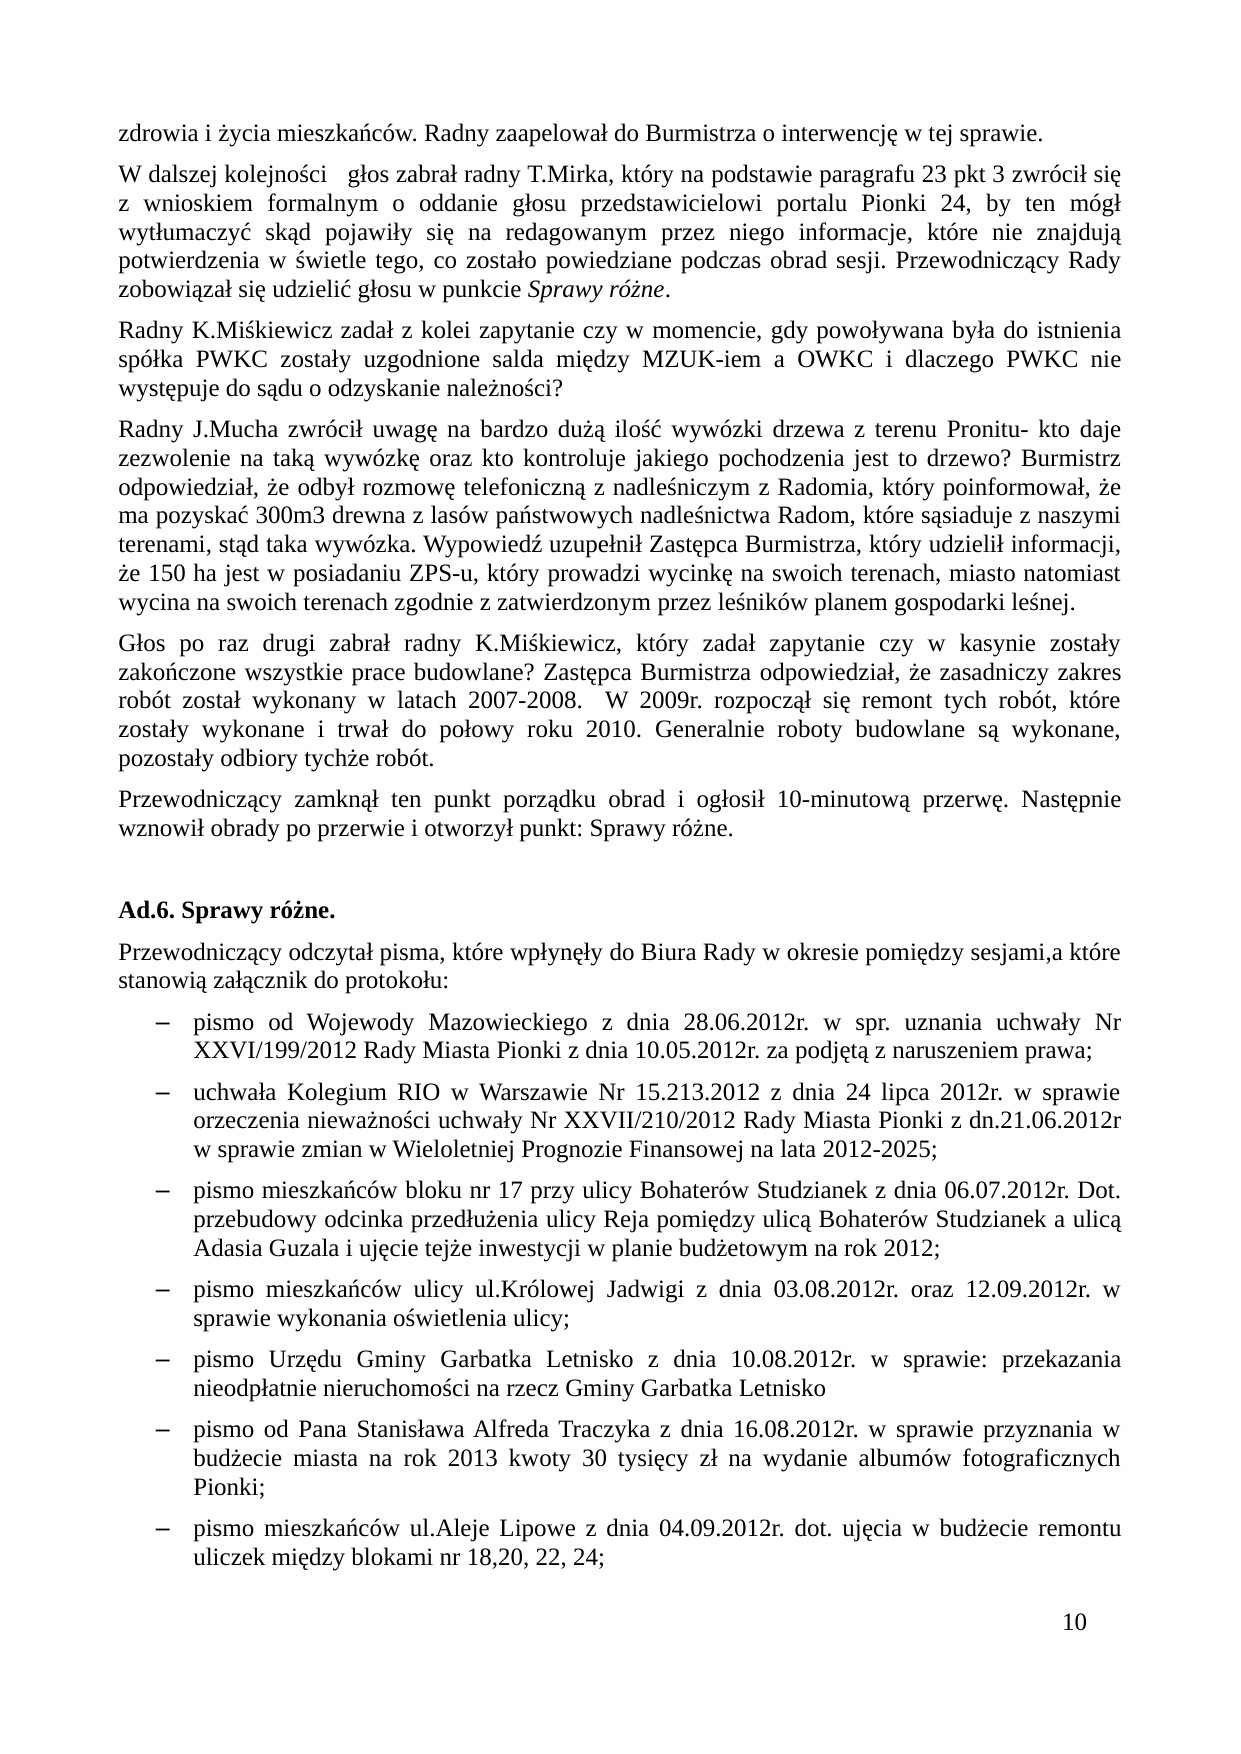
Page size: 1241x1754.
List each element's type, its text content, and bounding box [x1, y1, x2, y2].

text Ad.6. Sprawy różne. [118, 896, 1122, 924]
text Przewodniczący zamknął ten punkt porządku obrad i ogłosił 10-minutową przerwę. Następnie wznowił obrady po przerwie i otworzył punkt: Sprawy różne. [118, 784, 1122, 842]
list pismo mieszkańców ulicy ul.Królowej Jadwigi z dnia 03.08.2012r. oraz 12.09.2012r. w sprawie wykonania oświetlenia ulicy; [156, 1274, 1122, 1332]
list pismo Urzędu Gminy Garbatka Letnisko z dnia 10.08.2012r. w sprawie: przekazania nieodpłatnie nieruchomości na rzecz Gminy Garbatka Letnisko [156, 1344, 1122, 1402]
list pismo mieszkańców ul.Aleje Lipowe z dnia 04.09.2012r. dot. ujęcia w budżecie remontu uliczek między blokami nr 18,20, 22, 24; [156, 1513, 1122, 1571]
text zdrowia i życia mieszkańców. Radny zaapelował do Burmistrza o interwencję w tej sprawie. [118, 118, 1122, 147]
text Głos po raz drugi zabrał radny K.Miśkiewicz, który zadał zapytanie czy w kasynie zostały zakończone wszystkie prace budowlane? Zastępca Burmistrza odpowiedział, że zasadniczy zakres robót został wykonany w latach 2007-2008. W 2009r. rozpoczął się remont tych robót, które zostały wykonane i trwał do połowy roku 2010. Generalnie roboty budowlane są wykonane, pozostały odbiory tychże robót. [118, 628, 1122, 772]
text Radny K.Miśkiewicz zadał z kolei zapytanie czy w momencie, gdy powoływana była do istnienia spółka PWKC zostały uzgodnione salda między MZUK-iem a OWKC i dlaczego PWKC nie występuje do sądu o odzyskanie należności? [118, 316, 1122, 402]
text W dalszej kolejności głos zabrał radny T.Mirka, który na podstawie paragrafu 23 pkt 3 zwrócił się z wnioskiem formalnym o oddanie głosu przedstawicielowi portalu Pionki 24, by ten mógł wytłumaczyć skąd pojawiły się na redagowanym przez niego informacje, które nie znajdują potwierdzenia w świetle tego, co zostało powiedziane podczas obrad sesji. Przewodniczący Rady zobowiązał się udzielić głosu w punkcie Sprawy różne. [118, 159, 1122, 303]
list pismo od Wojewody Mazowieckiego z dnia 28.06.2012r. w spr. uznania uchwały Nr XXVI/199/2012 Rady Miasta Pionki z dnia 10.05.2012r. za podjętą z naruszeniem prawa; [156, 1007, 1122, 1064]
list pismo mieszkańców bloku nr 17 przy ulicy Bohaterów Studzianek z dnia 06.07.2012r. Dot. przebudowy odcinka przedłużenia ulicy Reja pomiędzy ulicą Bohaterów Studzianek a ulicą Adasia Guzala i ujęcie tejże inwestycji w planie budżetowym na rok 2012; [156, 1176, 1122, 1262]
text Radny J.Mucha zwrócił uwagę na bardzo dużą ilość wywózki drzewa z terenu Pronitu- kto daje zezwolenie na taką wywózkę oraz kto kontroluje jakiego pochodzenia jest to drzewo? Burmistrz odpowiedział, że odbył rozmowę telefoniczną z nadleśniczym z Radomia, który poinformował, że ma pozyskać 300m3 drewna z lasów państwowych nadleśnictwa Radom, które sąsiaduje z naszymi terenami, stąd taka wywózka. Wypowiedź uzupełnił Zastępca Burmistrza, który udzielił informacji, że 150 ha jest w posiadaniu ZPS-u, który prowadzi wycinkę na swoich terenach, miasto natomiast wycina na swoich terenach zgodnie z zatwierdzonym przez leśników planem gospodarki leśnej. [118, 414, 1122, 616]
list pismo od Pana Stanisława Alfreda Traczyka z dnia 16.08.2012r. w sprawie przyznania w budżecie miasta na rok 2013 kwoty 30 tysięcy zł na wydanie albumów fotograficznych Pionki; [156, 1414, 1122, 1501]
text Przewodniczący odczytał pisma, które wpłynęły do Biura Rady w okresie pomiędzy sesjami,a które stanowią załącznik do protokołu: [118, 937, 1122, 994]
list uchwała Kolegium RIO w Warszawie Nr 15.213.2012 z dnia 24 lipca 2012r. w sprawie orzeczenia nieważności uchwały Nr XXVII/210/2012 Rady Miasta Pionki z dn.21.06.2012r w sprawie zmian w Wieloletniej Prognozie Finansowej na lata 2012-2025; [156, 1077, 1122, 1163]
